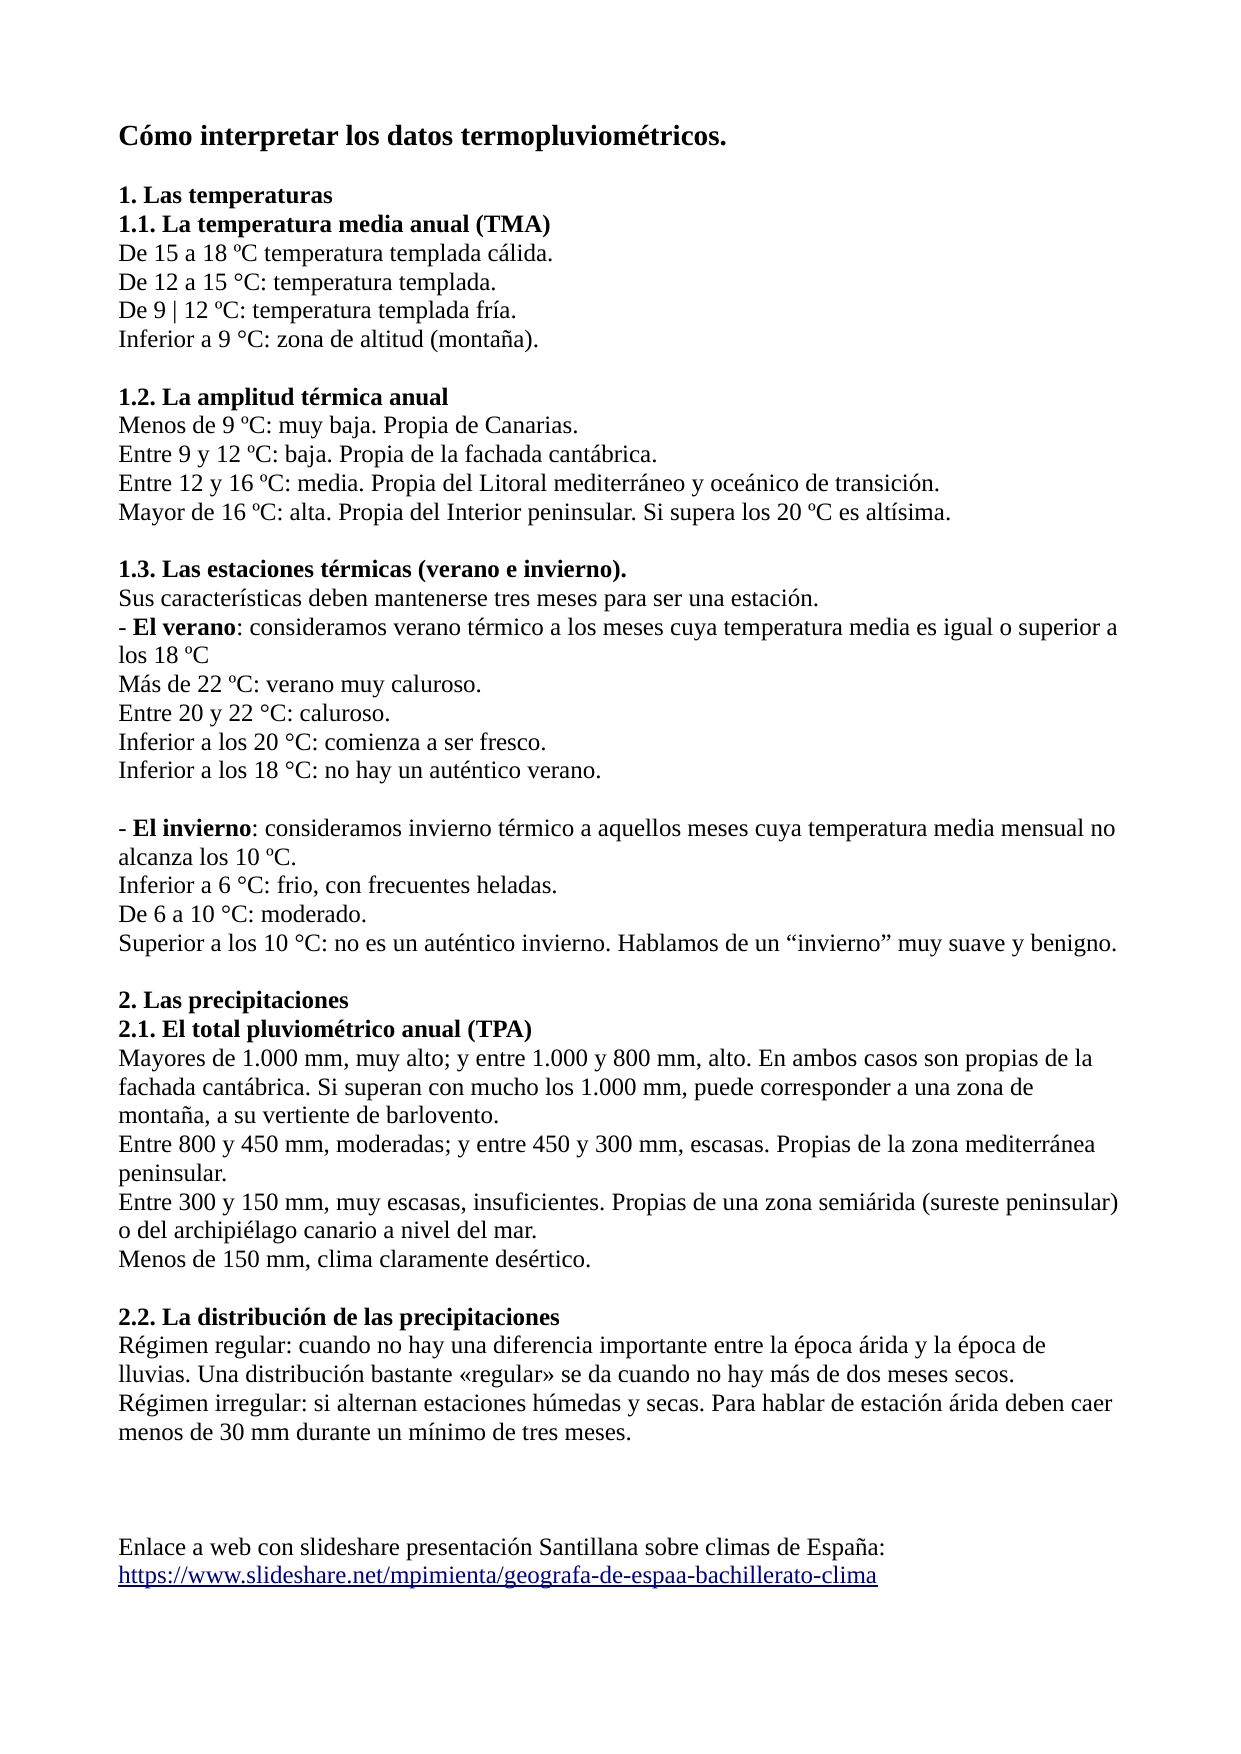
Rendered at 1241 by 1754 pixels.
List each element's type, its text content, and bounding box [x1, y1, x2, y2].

text Mayores de 1.000 mm, muy alto; y entre 1.000 y 800 mm, alto. En ambos casos son propias de la fachada cantábrica. Si superan con mucho los 1.000 mm, puede corresponder a una zona de montaña, a su vertiente de barlovento. [118, 1043, 1122, 1129]
text De 6 a 10 °C: moderado. [118, 899, 1122, 928]
text Entre 800 y 450 mm, moderadas; y entre 450 y 300 mm, escasas. Propias de la zona mediterránea peninsular. [118, 1129, 1122, 1187]
text Mayor de 16 ºC: alta. Propia del Interior peninsular. Si supera los 20 ºC es altísima. [118, 497, 1122, 525]
text 1.1. La temperatura media anual (TMA) [118, 209, 1122, 238]
text Menos de 9 ºC: muy baja. Propia de Canarias. [118, 410, 1122, 439]
text 2.2. La distribución de las precipitaciones [118, 1302, 1122, 1330]
text - El verano: consideramos verano térmico a los meses cuya temperatura media es igual o superior a los 18 ºC [118, 612, 1122, 669]
text Inferior a los 18 °C: no hay un auténtico verano. [118, 755, 1122, 784]
text Menos de 150 mm, clima claramente desértico. [118, 1244, 1122, 1273]
text - El invierno: consideramos invierno térmico a aquellos meses cuya temperatura media mensual no alcanza los 10 ºC. [118, 813, 1122, 870]
text 1.3. Las estaciones térmicas (verano e invierno). [118, 554, 1122, 583]
text 2. Las precipitaciones [118, 985, 1122, 1014]
text De 15 a 18 ºC temperatura templada cálida. [118, 238, 1122, 267]
text Entre 20 y 22 °C: caluroso. [118, 698, 1122, 727]
text Cómo interpretar los datos termopluviométricos. [118, 118, 1122, 152]
text Entre 9 y 12 ºC: baja. Propia de la fachada cantábrica. [118, 439, 1122, 468]
text 1. Las temperaturas [118, 180, 1122, 209]
text De 9 | 12 ºC: temperatura templada fría. [118, 295, 1122, 324]
text Régimen regular: cuando no hay una diferencia importante entre la época árida y la época de lluvias. Una distribución bastante «regular» se da cuando no hay más de dos meses secos. [118, 1330, 1122, 1388]
text Inferior a 6 °C: frio, con frecuentes heladas. [118, 870, 1122, 899]
text https://www.slideshare.net/mpimienta/geografa-de-espaa-bachillerato-clima [118, 1560, 1122, 1589]
text Inferior a los 20 °C: comienza a ser fresco. [118, 727, 1122, 755]
text De 12 a 15 °C: temperatura templada. [118, 267, 1122, 295]
text 2.1. El total pluviométrico anual (TPA) [118, 1014, 1122, 1043]
text Régimen irregular: si alternan estaciones húmedas y secas. Para hablar de estación árida deben caer menos de 30 mm durante un mínimo de tres meses. [118, 1388, 1122, 1445]
text Más de 22 ºC: verano muy caluroso. [118, 669, 1122, 698]
text Entre 12 y 16 ºC: media. Propia del Litoral mediterráneo y oceánico de transición. [118, 468, 1122, 497]
text 1.2. La amplitud térmica anual [118, 382, 1122, 410]
text Entre 300 y 150 mm, muy escasas, insuficientes. Propias de una zona semiárida (sureste peninsular) o del archipiélago canario a nivel del mar. [118, 1187, 1122, 1244]
text Inferior a 9 °C: zona de altitud (montaña). [118, 324, 1122, 353]
text Sus características deben mantenerse tres meses para ser una estación. [118, 583, 1122, 612]
text Enlace a web con slideshare presentación Santillana sobre climas de España: [118, 1532, 1122, 1560]
text Superior a los 10 °C: no es un auténtico invierno. Hablamos de un “invierno” muy suave y benigno. [118, 928, 1122, 957]
